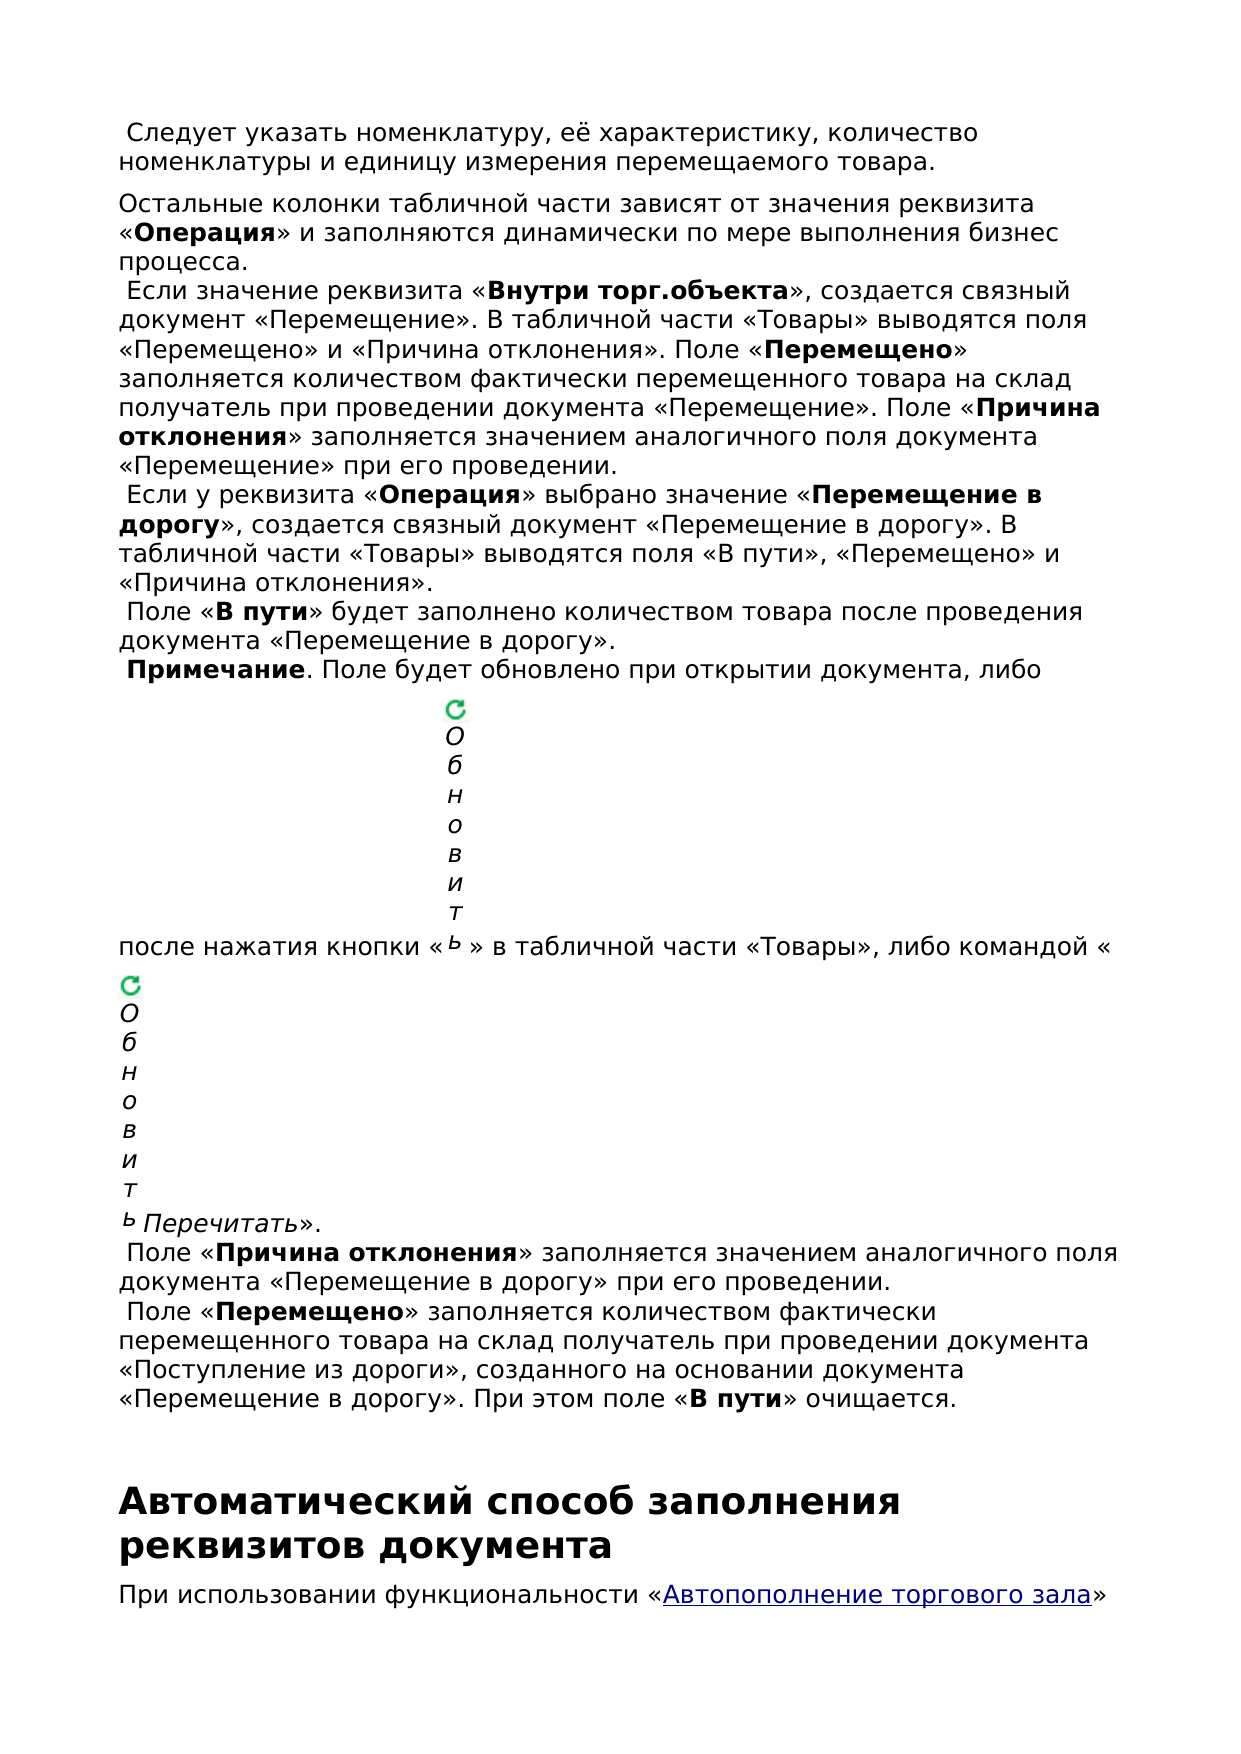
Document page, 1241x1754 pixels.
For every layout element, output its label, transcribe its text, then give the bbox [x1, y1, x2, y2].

text Следует указать номенклатуру, её характеристику, количество номенклатуры и единицу измерения перемещаемого товара. [118, 118, 1122, 176]
text При использовании функциональности «Автопополнение торгового зала» [118, 1580, 1122, 1609]
text Остальные колонки табличной части зависят от значения реквизита «Операция» и заполняются динамически по мере выполнения бизнес процесса. Если значение реквизита «Внутри торг.объекта», создается связный документ «Перемещение». В табличной части «Товары» выводятся поля «Перемещено» и «Причина отклонения». Поле «Перемещено» заполняется количеством фактически перемещенного товара на склад получатель при проведении документа «Перемещение». Поле «Причина отклонения» заполняется значением аналогичного поля документа «Перемещение» при его проведении. Если у реквизита «Операция» выбрано значение «Перемещение в дорогу», создается связный документ «Перемещение в дорогу». В табличной части «Товары» выводятся поля «В пути», «Перемещено» и «Причина отклонения». Поле «В пути» будет заполнено количеством товара после проведения документа «Перемещение в дорогу». Примечание. Поле будет обновлено при открытии документа, либо после нажатия кнопки «» в табличной части «Товары», либо командой «Перечитать». Поле «Причина отклонения» заполняется значением аналогичного поля документа «Перемещение в дорогу» при его проведении. Поле «Перемещено» заполняется количеством фактически перемещенного товара на склад получатель при проведении документа «Поступление из дороги», созданного на основании документа «Перемещение в дорогу». При этом поле «В пути» очищается. [118, 189, 1122, 1442]
picture [118, 974, 144, 999]
text Обновить [118, 999, 143, 1232]
text Обновить [444, 723, 469, 956]
subtitle Автоматический способ заполнения реквизитов документа [118, 1480, 1122, 1567]
picture [443, 697, 469, 723]
